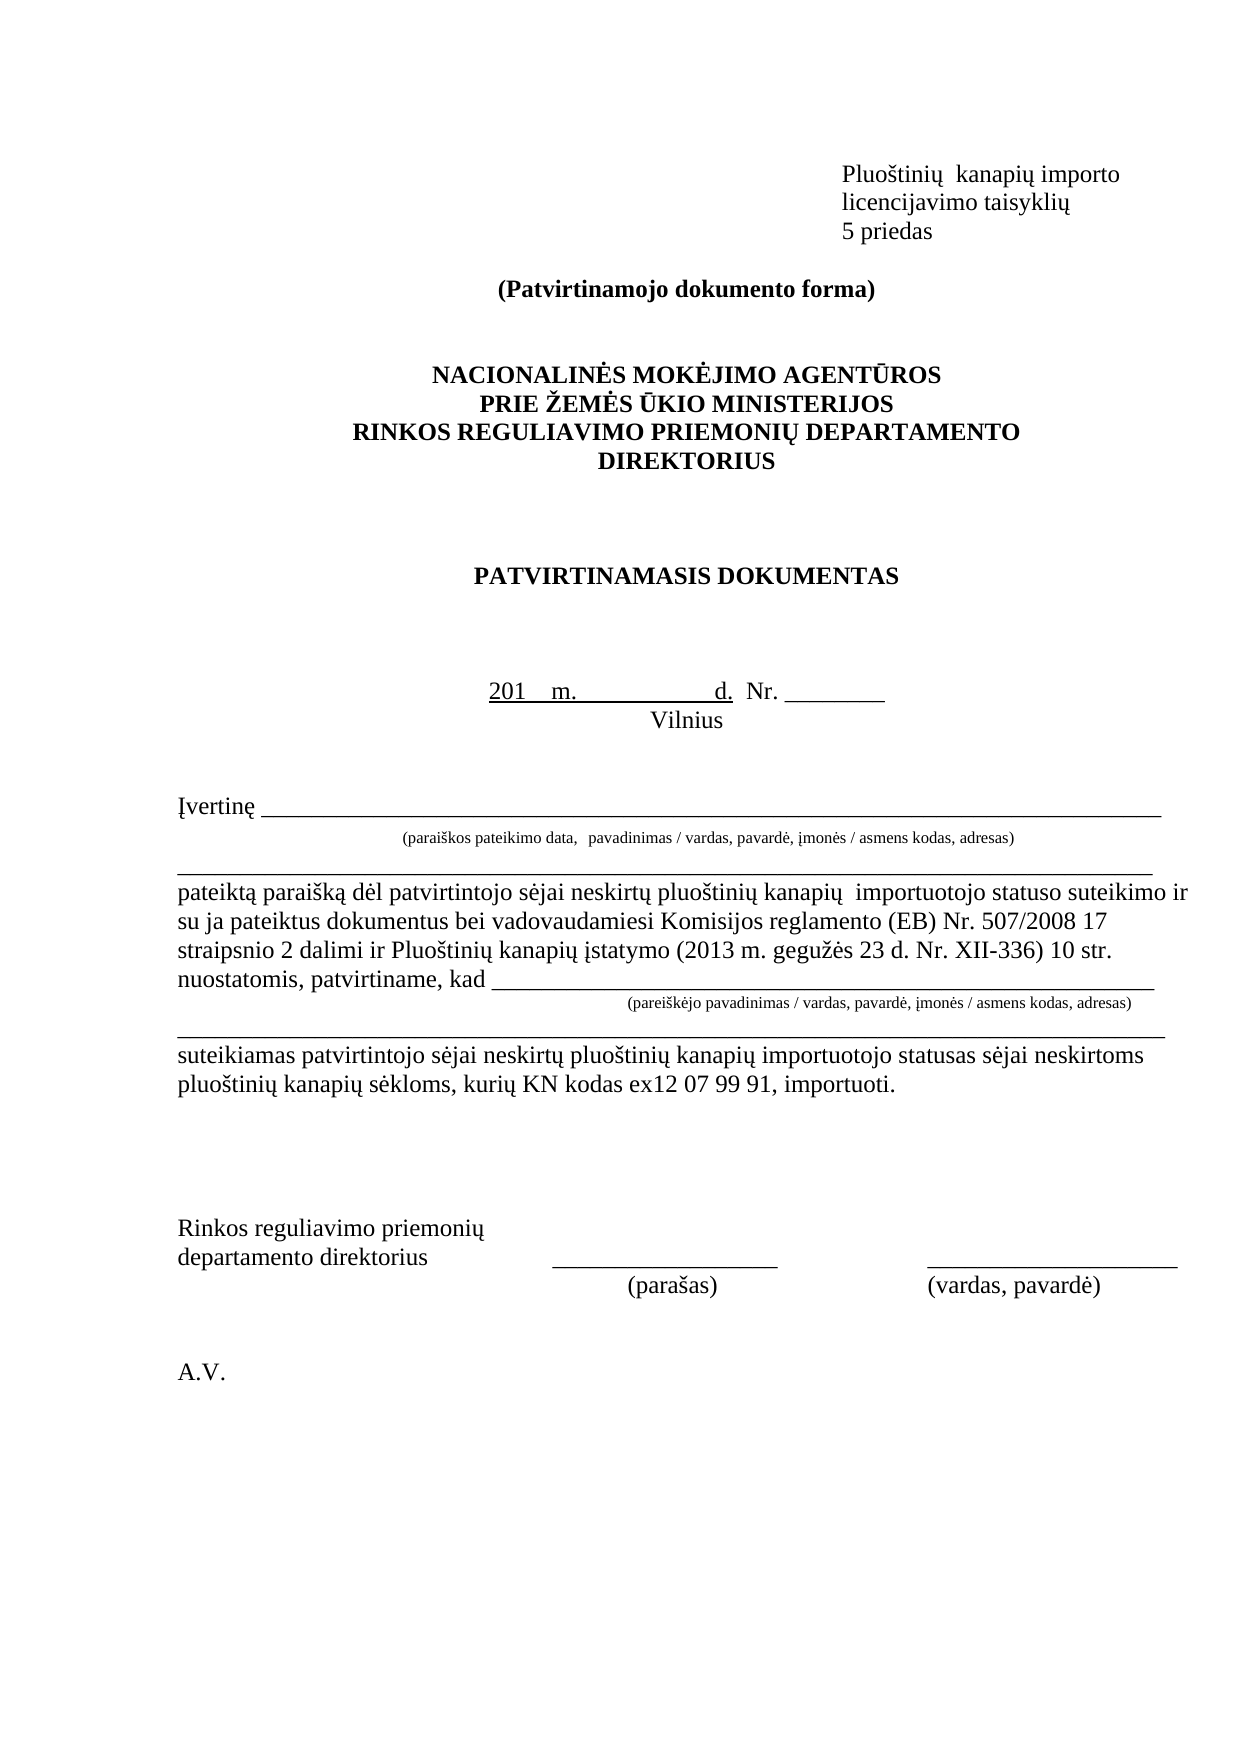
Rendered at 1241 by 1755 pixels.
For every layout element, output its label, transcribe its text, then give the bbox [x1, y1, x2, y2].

text (pareiškėjo pavadinimas / vardas, pavardė, įmonės / asmens kodas, adresas) [552, 992, 1196, 1012]
text suteikiamas patvirtintojo sėjai neskirtų pluoštinių kanapių importuotojo statusas sėjai neskirtoms [177, 1040, 1196, 1069]
text nuostatomis, patvirtiname, kad _____________________________________________________ [177, 964, 1196, 992]
text RINKOS REGULIAVIMO PRIEMONIŲ DEPARTAMENTo [177, 417, 1196, 446]
text Rinkos reguliavimo priemonių [177, 1213, 1196, 1242]
text (parašas) (vardas, pavardė) [177, 1270, 1196, 1299]
text departamento direktorius __________________ ____________________ [177, 1242, 1196, 1270]
text (Patvirtinamojo dokumento forma) [177, 274, 1196, 302]
text pluoštinių kanapių sėkloms, kurių KN kodas ex12 07 99 91, importuoti. [177, 1069, 1196, 1098]
text (paraiškos pateikimo data, pavadinimas / vardas, pavardė, įmonės / asmens kodas, adresas) [327, 820, 1196, 849]
text 5 priedas [447, 216, 1196, 245]
text straipsnio 2 dalimi ir Pluoštinių kanapių įstatymo (2013 m. gegužės 23 d. Nr. XII-336) 10 str. [177, 935, 1196, 964]
text PATVIRTINAMASIS DOKUMENTAS [177, 561, 1196, 590]
text Vilnius [177, 705, 1196, 734]
text 201__m.___________d. Nr. ________ [177, 676, 1196, 705]
text A.V. [177, 1357, 1196, 1385]
text pateiktą paraišką dėl patvirtintojo sėjai neskirtų pluoštinių kanapių importuotojo statuso suteikimo ir [177, 877, 1196, 906]
text Pluoštinių kanapių importo [177, 159, 1196, 187]
text su ja pateiktus dokumentus bei vadovaudamiesi Komisijos reglamento (EB) Nr. 507/2008 17 [177, 906, 1196, 935]
text _______________________________________________________________________________ [177, 1012, 1196, 1040]
text Įvertinę ________________________________________________________________________ [177, 791, 1196, 820]
text ______________________________________________________________________________ [177, 849, 1196, 877]
text NACIONALINĖS MOKĖJIMO AGENTŪROS PRIE ŽEMĖS ŪKIO MINISTERIJOS [177, 360, 1196, 417]
text licencijavimo taisyklių [177, 187, 1196, 216]
text direktorius [177, 446, 1196, 475]
